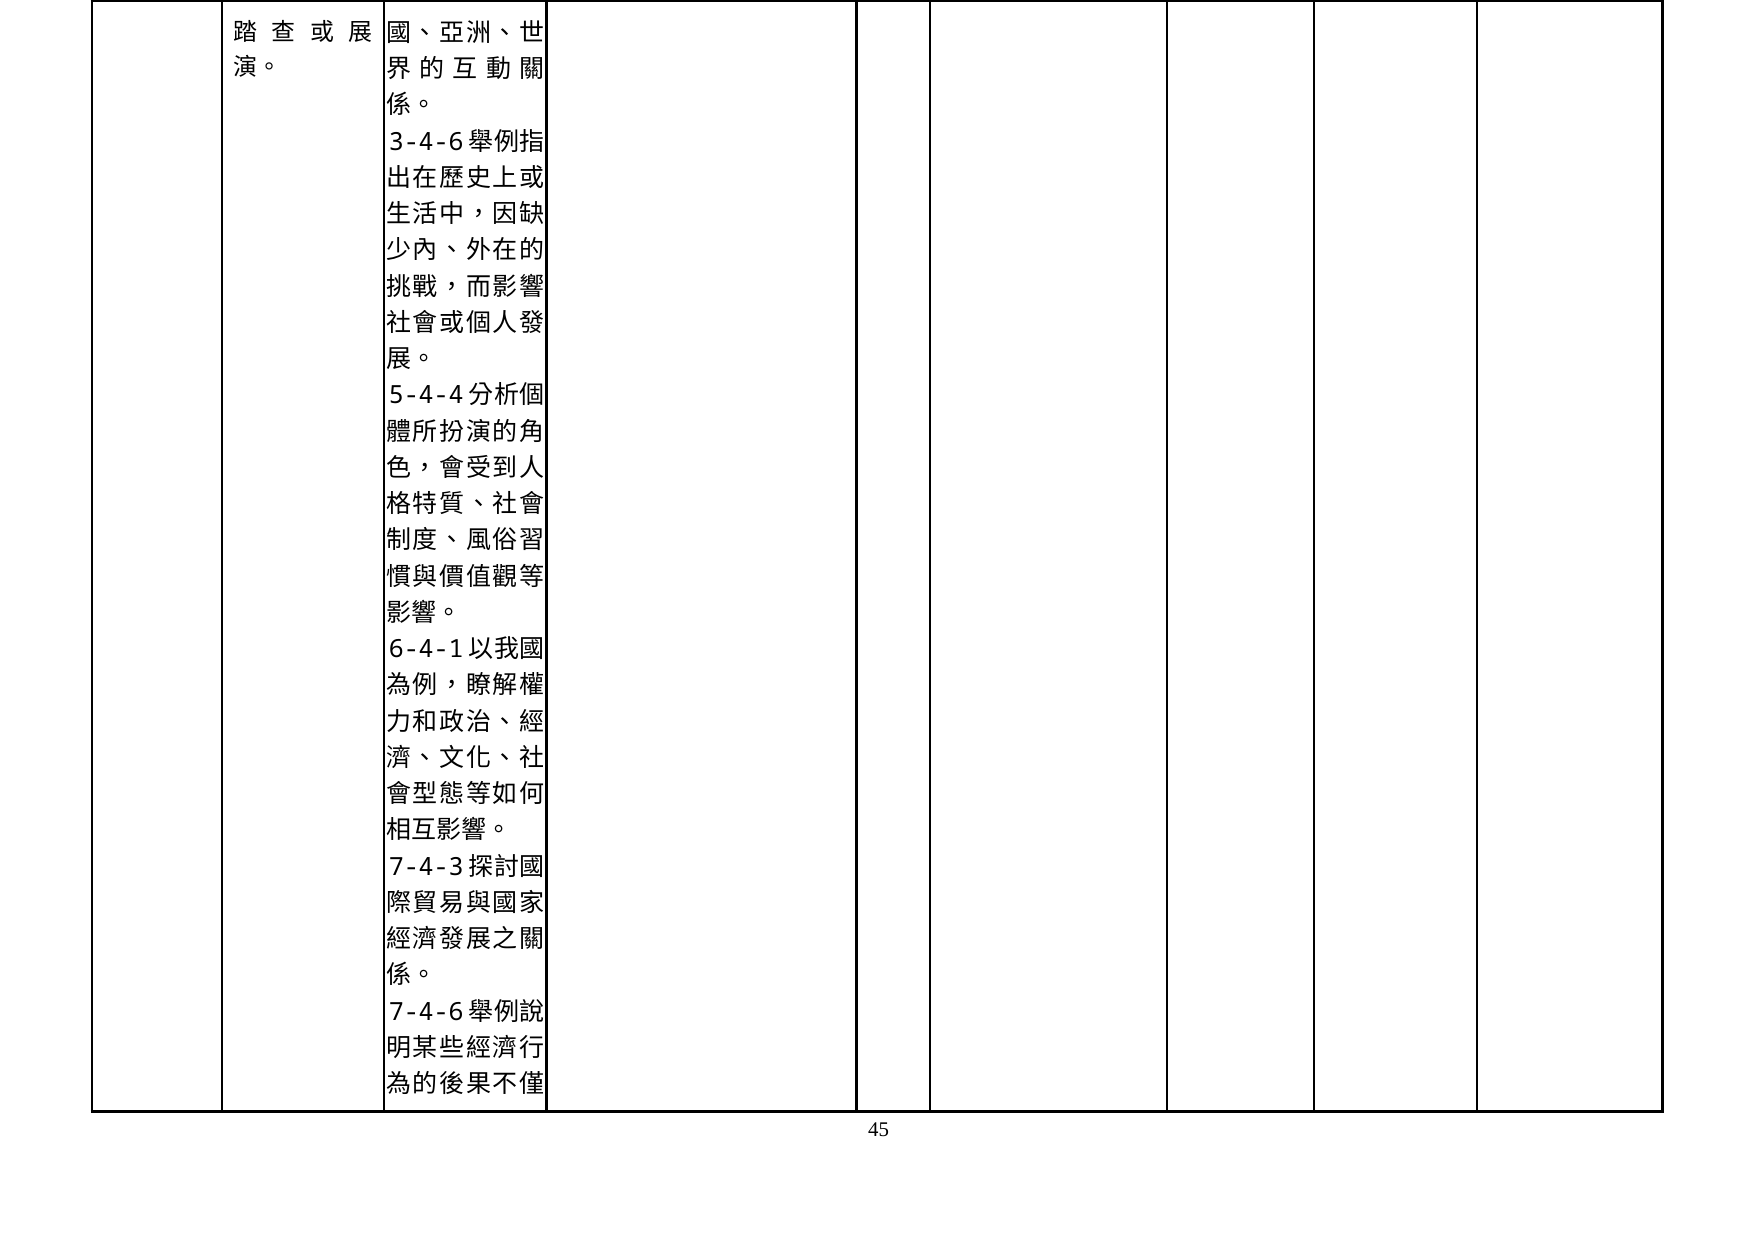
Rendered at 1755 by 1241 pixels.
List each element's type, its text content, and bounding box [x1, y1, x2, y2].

table_cell 國、亞洲、世界的互動關係。 3-4-6舉例指出在歷史上或生活中，因缺少內、外在的挑戰，而影響社會或個人發展。 5-4-4分析個體所扮演的角色，會受到人格特質、社會制度、風俗習慣與價值觀等影響。 6-4-1以我國為例，瞭解權力和政治、經濟、文化、社會型態等如何相互影響。 7-4-3探討國際貿易與國家經濟發展之關係。 7-4-6舉例說明某些經濟行為的後果不僅 [385, 2, 545, 1110]
table_cell 踏查或展演。 [223, 2, 383, 1110]
table_cell [548, 2, 855, 1110]
table_cell [1478, 2, 1661, 1110]
table_cell [858, 2, 929, 1110]
table_cell [1315, 2, 1476, 1110]
table_cell [1168, 2, 1313, 1110]
table_cell [93, 2, 221, 1110]
table_cell [931, 2, 1166, 1110]
